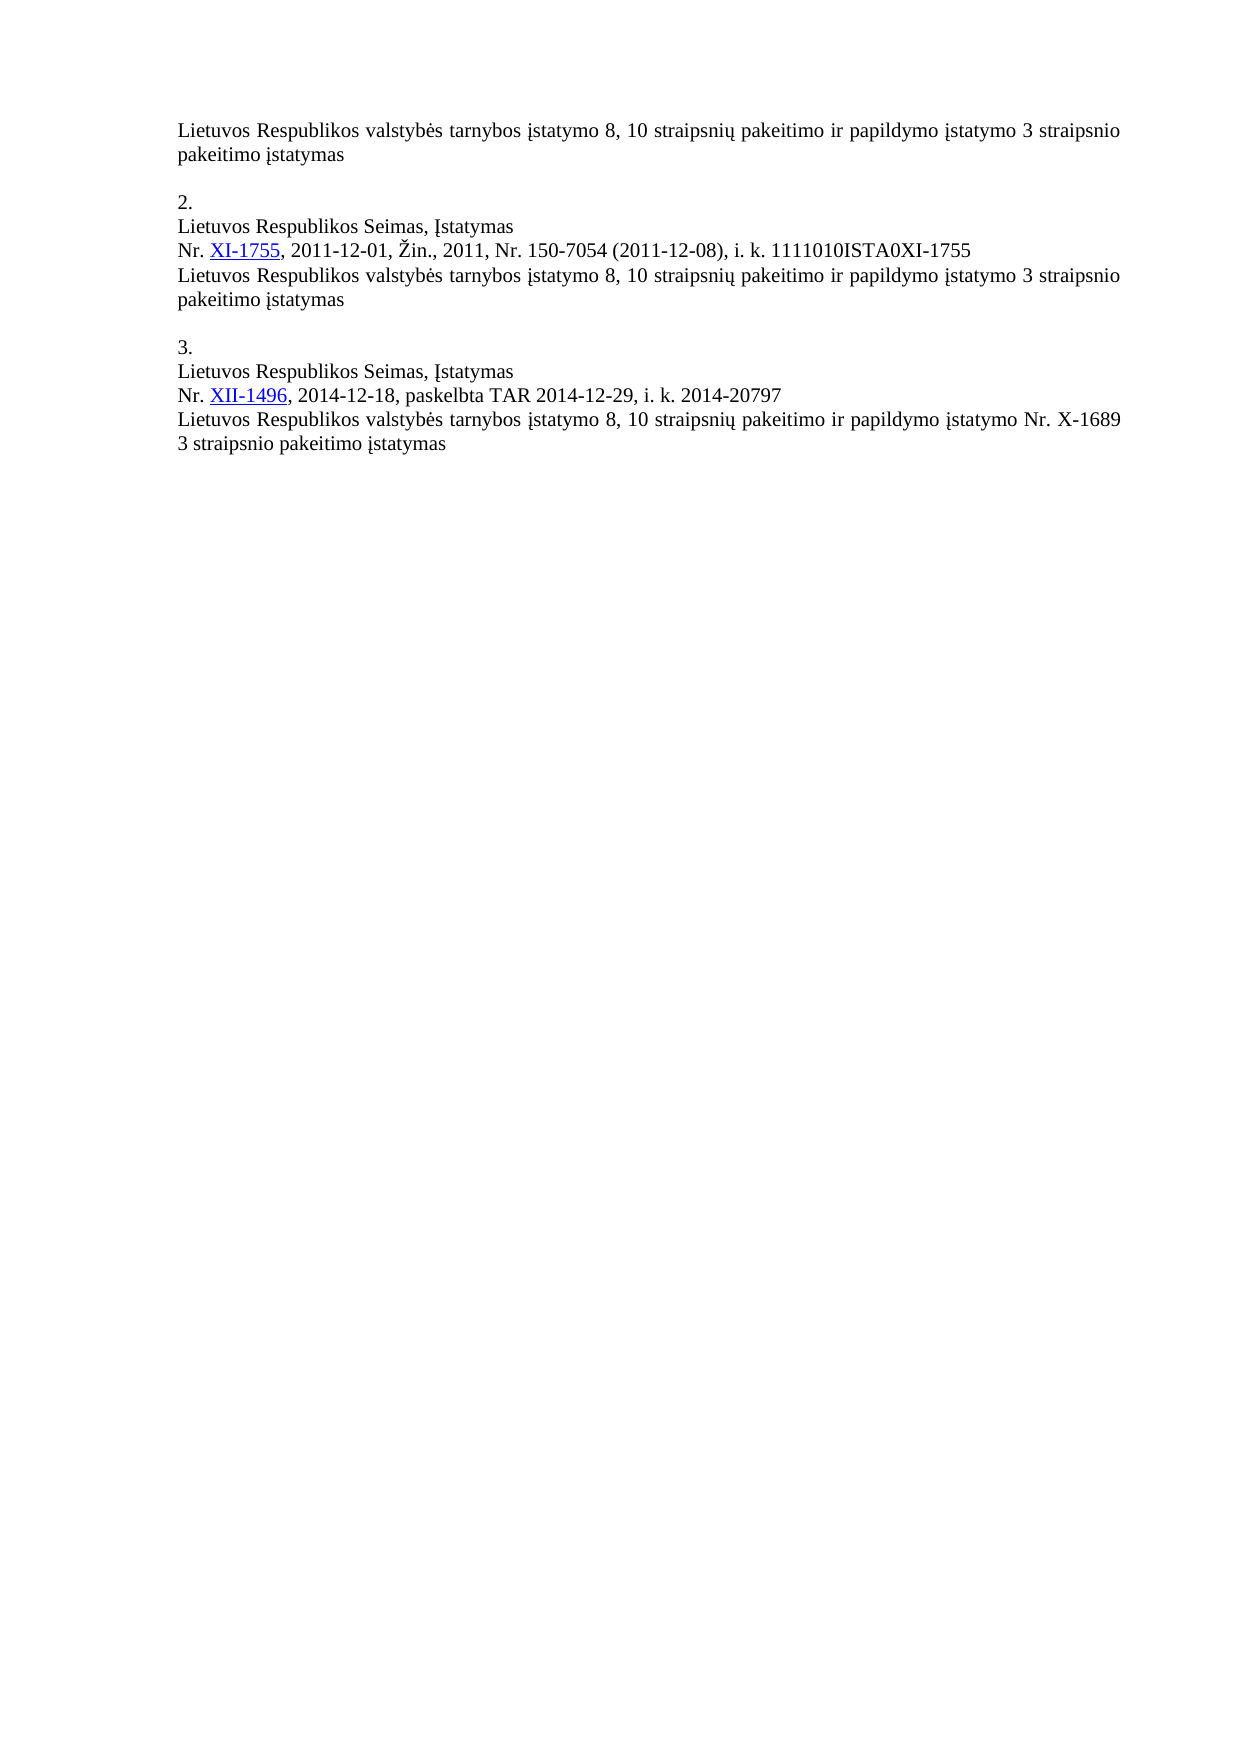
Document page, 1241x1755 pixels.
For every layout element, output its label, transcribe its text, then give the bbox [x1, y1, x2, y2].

text Lietuvos Respublikos valstybės tarnybos įstatymo 8, 10 straipsnių pakeitimo ir papildymo įstatymo 3 straipsnio pakeitimo įstatymas [177, 118, 1122, 166]
text Lietuvos Respublikos Seimas, Įstatymas [177, 214, 1122, 238]
text Nr. XII-1496, 2014-12-18, paskelbta TAR 2014-12-29, i. k. 2014-20797 [177, 383, 1122, 407]
text Lietuvos Respublikos Seimas, Įstatymas [177, 359, 1122, 383]
text Nr. XI-1755, 2011-12-01, Žin., 2011, Nr. 150-7054 (2011-12-08), i. k. 1111010ISTA0XI-1755 [177, 238, 1122, 262]
text 3. [177, 335, 1122, 359]
text Lietuvos Respublikos valstybės tarnybos įstatymo 8, 10 straipsnių pakeitimo ir papildymo įstatymo 3 straipsnio pakeitimo įstatymas [177, 262, 1122, 311]
text Lietuvos Respublikos valstybės tarnybos įstatymo 8, 10 straipsnių pakeitimo ir papildymo įstatymo Nr. X-1689 3 straipsnio pakeitimo įstatymas [177, 407, 1122, 455]
text 2. [177, 190, 1122, 214]
